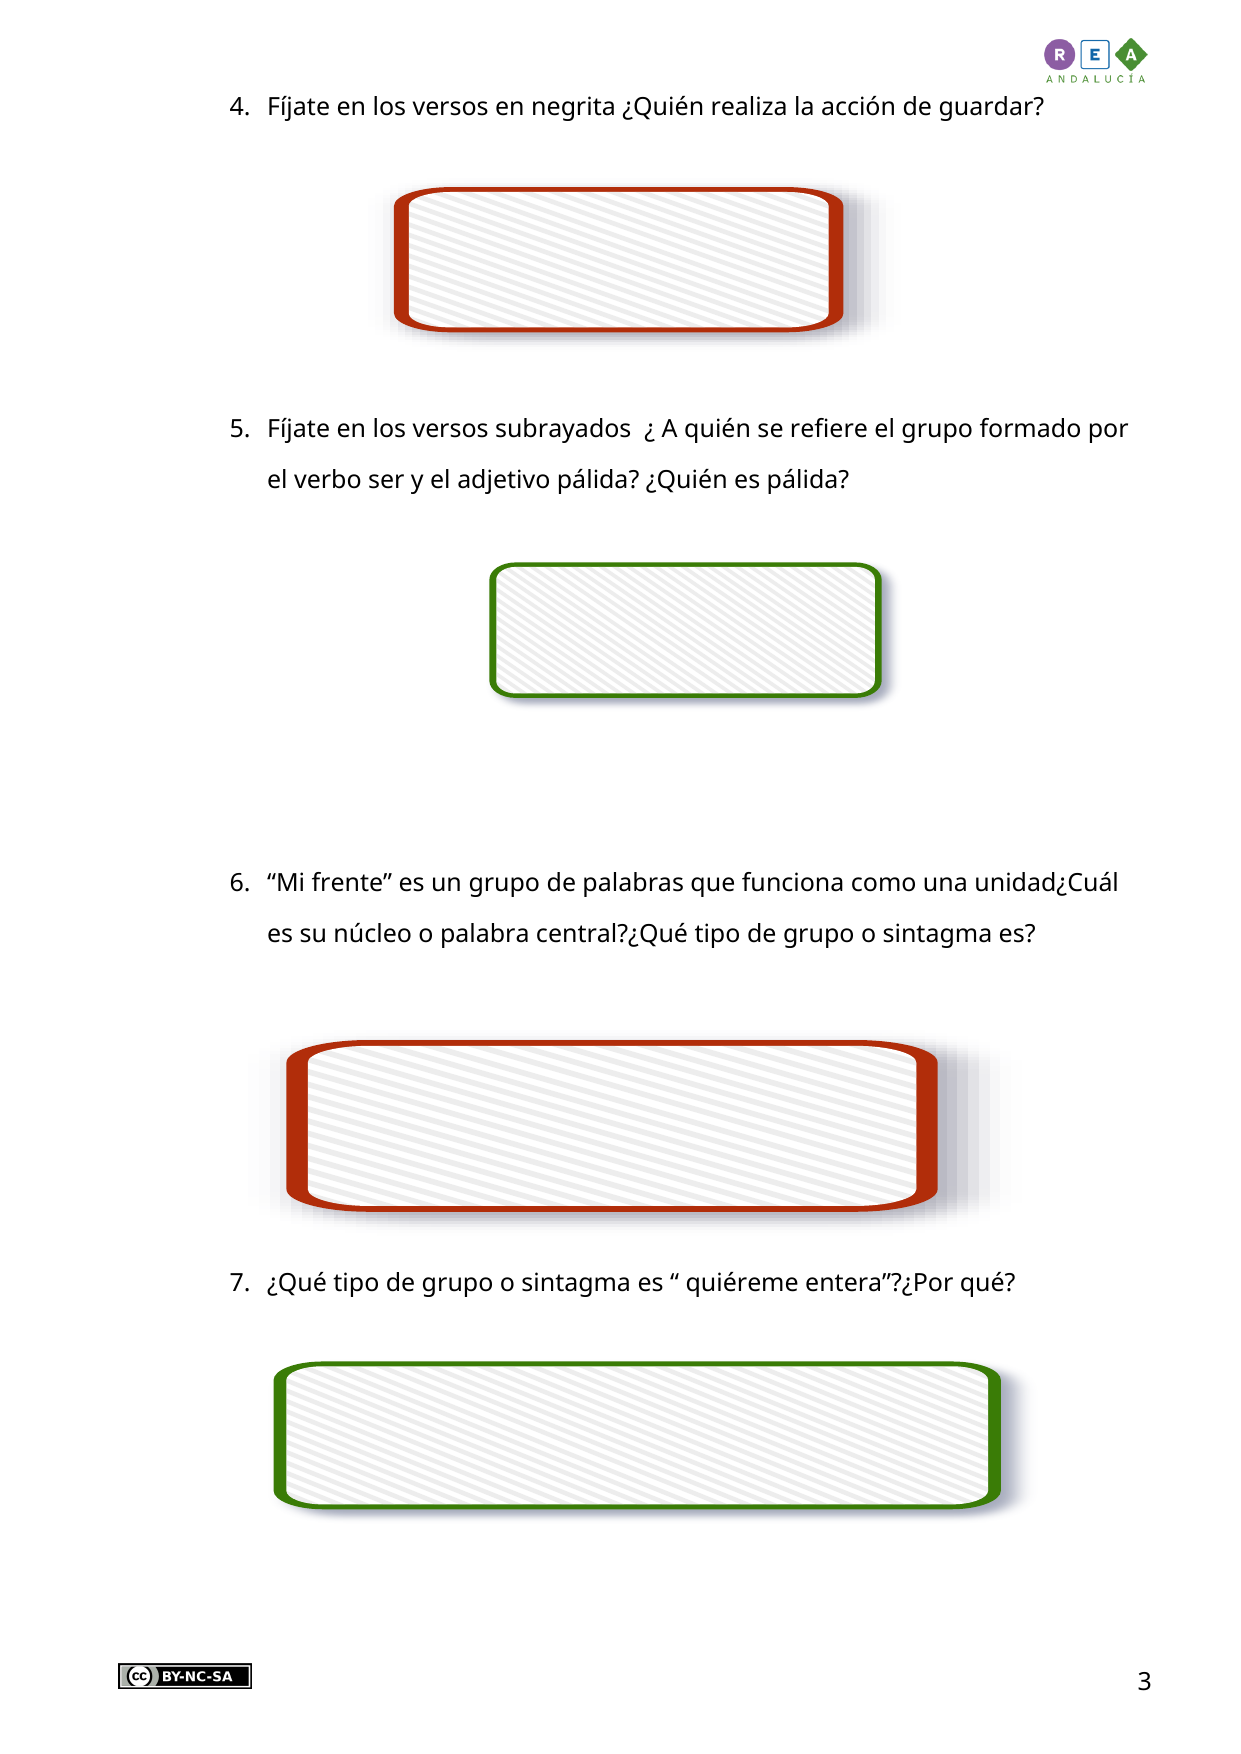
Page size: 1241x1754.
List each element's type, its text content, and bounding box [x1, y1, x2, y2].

list ¿Qué tipo de grupo o sintagma es “ quiéreme entera”?¿Por qué? [229, 996, 1152, 1350]
list Fíjate en los versos subrayados ¿ A quién se refiere el grupo formado por el verbo ser y el adjetivo pálida? ¿Quién es pálida? [229, 411, 1152, 496]
list “Mi frente” es un grupo de palabras que funciona como una unidad¿Cuál es su núcleo o palabra central?¿Qué tipo de grupo o sintagma es? [229, 864, 1152, 949]
picture [1039, 33, 1152, 88]
picture [118, 1663, 536, 1698]
list Fíjate en los versos en negrita ¿Quién realiza la acción de guardar? [229, 88, 1152, 123]
